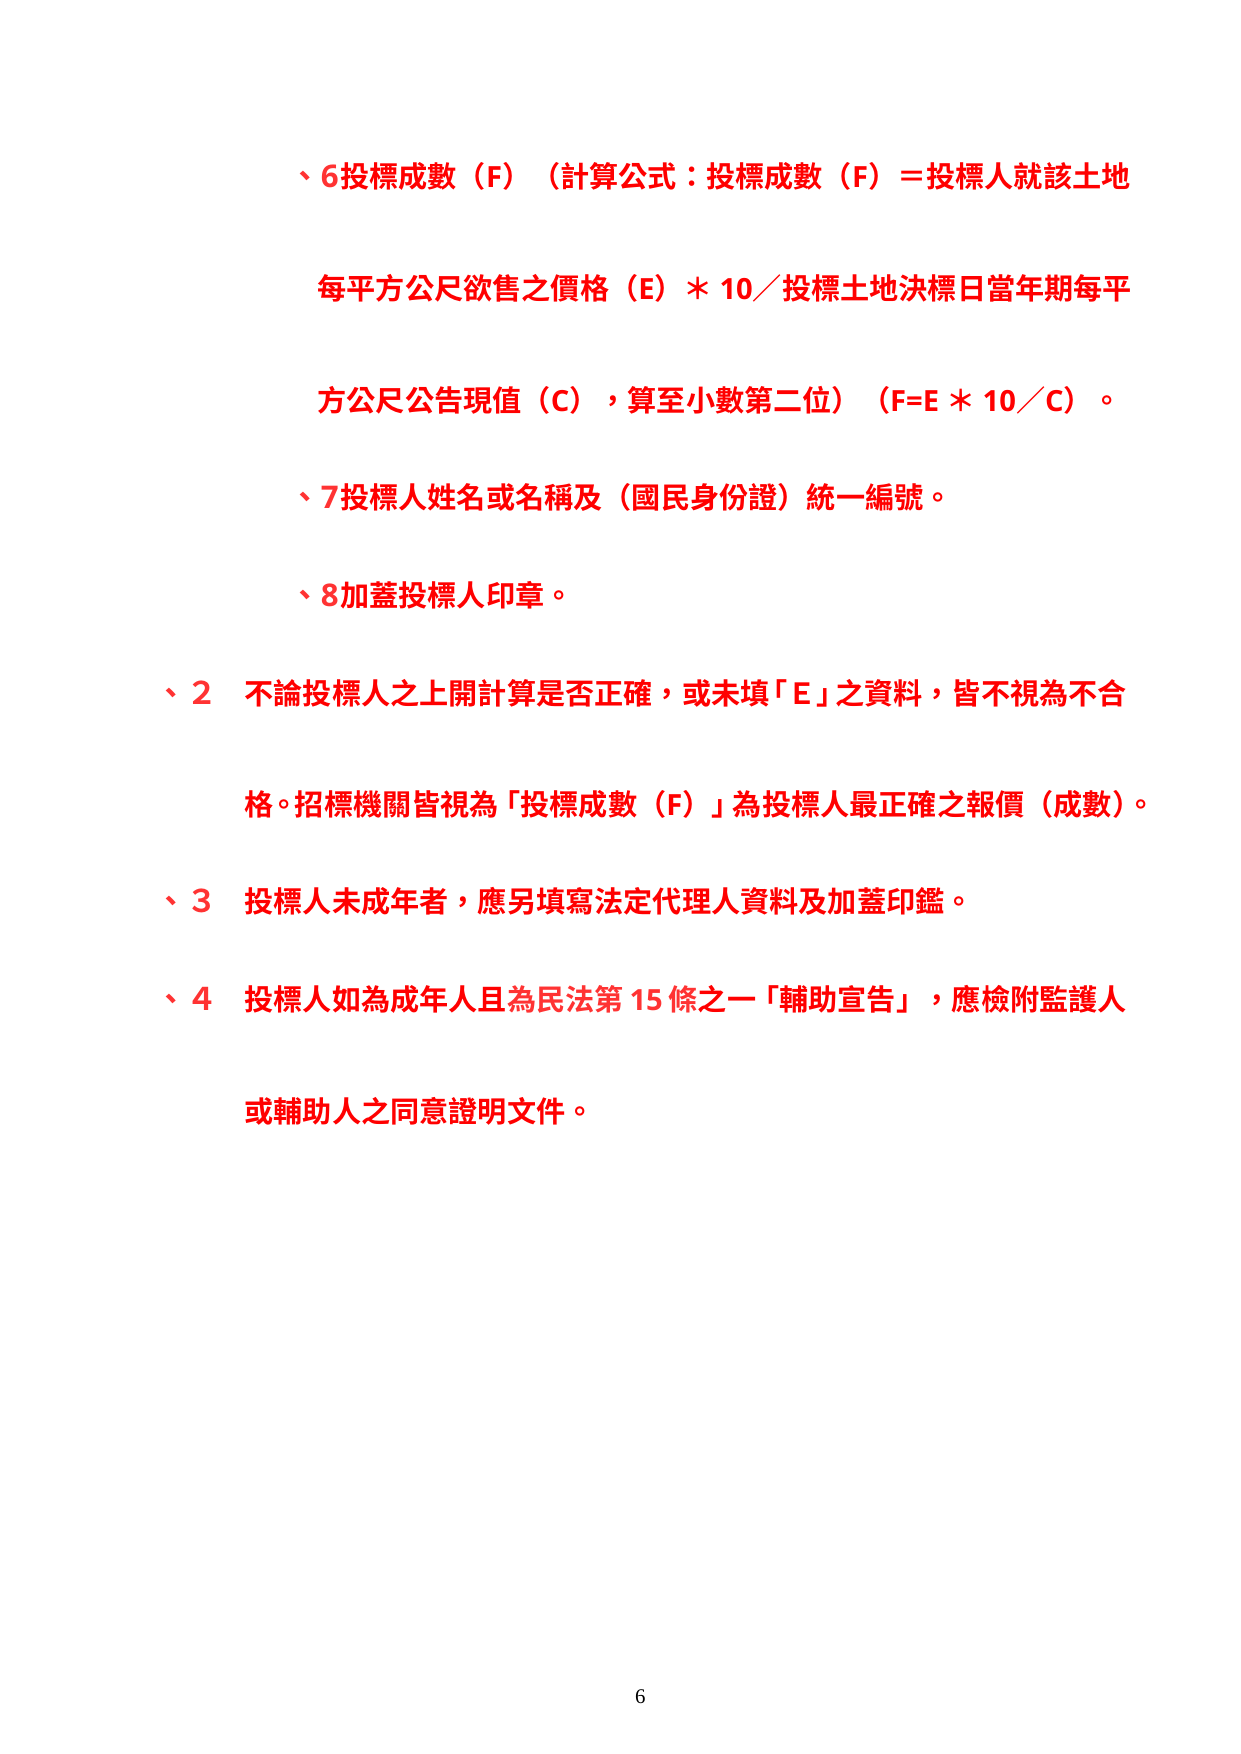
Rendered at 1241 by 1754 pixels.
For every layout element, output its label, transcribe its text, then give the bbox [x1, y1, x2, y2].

subtitle 不論投標人之上開計算是否正確，或未填「Ｅ」之資料，皆不視為不合格。招標機關皆視為「投標成數（F）」為投標人最正確之報價（成數）。 [155, 653, 1127, 841]
subtitle 加蓋投標人印章。 [258, 555, 1140, 630]
subtitle 投標成數（F）（計算公式：投標成數（F）＝投標人就該土地每平方公尺欲售之價格（E）＊ 10／投標土地決標日當年期每平方公尺公告現值（C），算至小數第二位）（F=E ＊ 10／C）。 [258, 136, 1140, 436]
subtitle 投標人未成年者，應另填寫法定代理人資料及加蓋印鑑。 [155, 862, 1127, 937]
subtitle 投標人姓名或名稱及（國民身份證）統一編號。 [258, 458, 1140, 533]
subtitle 投標人如為成年人且為民法第15條之一「輔助宣告」，應檢附監護人或輔助人之同意證明文件。 [155, 959, 1127, 1147]
